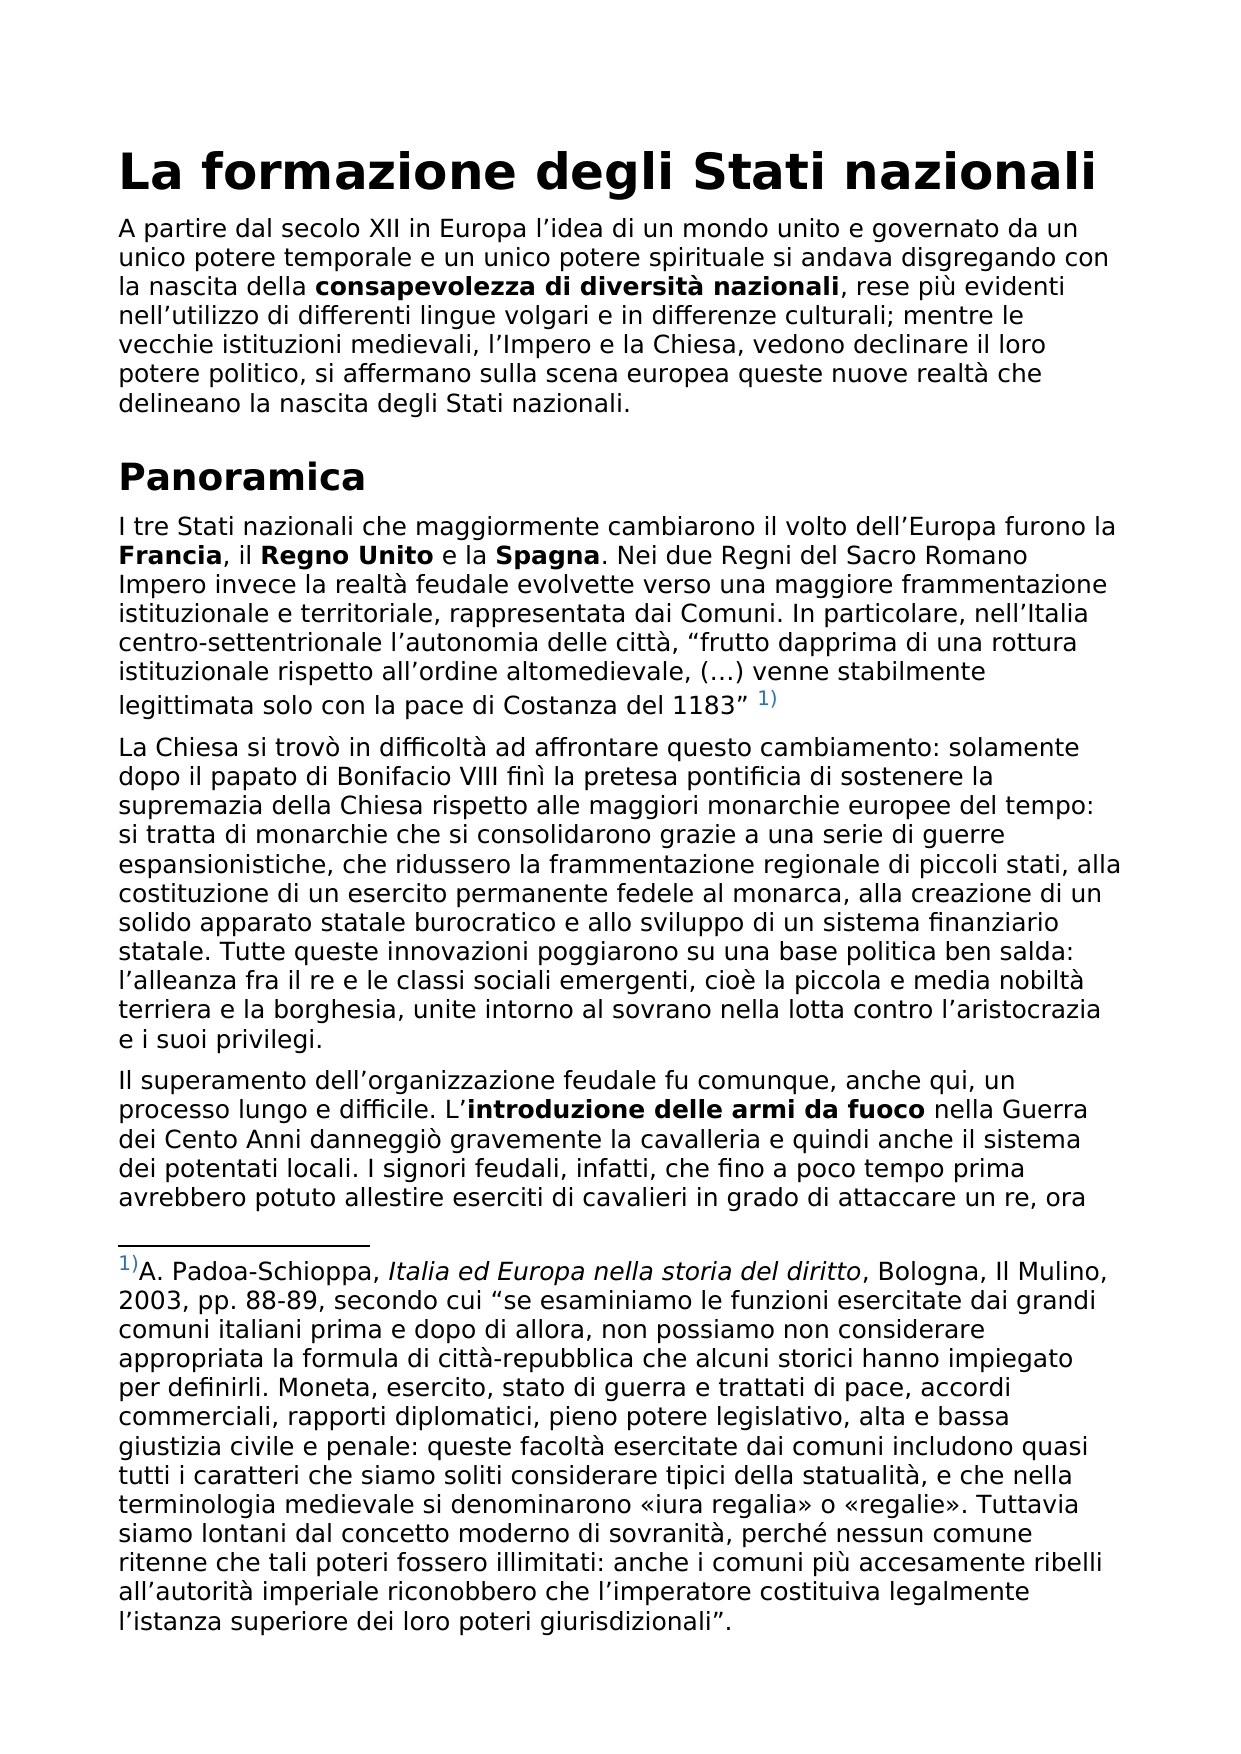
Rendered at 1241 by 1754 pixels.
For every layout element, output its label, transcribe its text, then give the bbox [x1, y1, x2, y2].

text Il superamento dell’organizzazione feudale fu comunque, anche qui, un processo lungo e difficile. L’introduzione delle armi da fuoco nella Guerra dei Cento Anni danneggiò gravemente la cavalleria e quindi anche il sistema dei potentati locali. I signori feudali, infatti, che fino a poco tempo prima avrebbero potuto allestire eserciti di cavalieri in grado di attaccare un re, ora [118, 1067, 1122, 1212]
text A partire dal secolo XII in Europa l’idea di un mondo unito e governato da un unico potere temporale e un unico potere spirituale si andava disgregando con la nascita della consapevolezza di diversità nazionali, rese più evidenti nell’utilizzo di differenti lingue volgari e in differenze culturali; mentre le vecchie istituzioni medievali, l’Impero e la Chiesa, vedono declinare il loro potere politico, si affermano sulla scena europea queste nuove realtà che delineano la nascita degli Stati nazionali. [118, 214, 1122, 418]
subtitle La formazione degli Stati nazionali [118, 143, 1122, 201]
text I tre Stati nazionali che maggiormente cambiarono il volto dell’Europa furono la Francia, il Regno Unito e la Spagna. Nei due Regni del Sacro Romano Impero invece la realtà feudale evolvette verso una maggiore frammentazione istituzionale e territoriale, rappresentata dai Comuni. In particolare, nell’Italia centro-settentrionale l’autonomia delle città, “frutto dapprima di una rottura istituzionale rispetto all’ordine altomedievale, (…) venne stabilmente legittimata solo con la pace di Costanza del 1183” [118, 512, 1122, 721]
text A. Padoa-Schioppa, Italia ed Europa nella storia del diritto, Bologna, Il Mulino, 2003, pp. 88-89, secondo cui “se esaminiamo le funzioni esercitate dai grandi comuni italiani prima e dopo di allora, non possiamo non considerare appropriata la formula di città-repubblica che alcuni storici hanno impiegato per definirli. Moneta, esercito, stato di guerra e trattati di pace, accordi commerciali, rapporti diplomatici, pieno potere legislativo, alta e bassa giustizia civile e penale: queste facoltà esercitate dai comuni includono quasi tutti i caratteri che siamo soliti considerare tipici della statualità, e che nella terminologia medievale si denominarono «iura regalia» o «regalie». Tuttavia siamo lontani dal concetto moderno di sovranità, perché nessun comune ritenne che tali poteri fossero illimitati: anche i comuni più accesamente ribelli all’autorità imperiale riconobbero che l’imperatore costituiva legalmente l’istanza superiore dei loro poteri giurisdizionali”. [118, 1252, 1122, 1636]
text La Chiesa si trovò in difficoltà ad affrontare questo cambiamento: solamente dopo il papato di Bonifacio VIII finì la pretesa pontificia di sostenere la supremazia della Chiesa rispetto alle maggiori monarchie europee del tempo: si tratta di monarchie che si consolidarono grazie a una serie di guerre espansionistiche, che ridussero la frammentazione regionale di piccoli stati, alla costituzione di un esercito permanente fedele al monarca, alla creazione di un solido apparato statale burocratico e allo sviluppo di un sistema finanziario statale. Tutte queste innovazioni poggiarono su una base politica ben salda: l’alleanza fra il re e le classi sociali emergenti, cioè la piccola e media nobiltà terriera e la borghesia, unite intorno al sovrano nella lotta contro l’aristocrazia e i suoi privilegi. [118, 733, 1122, 1054]
subtitle Panoramica [118, 456, 1122, 499]
